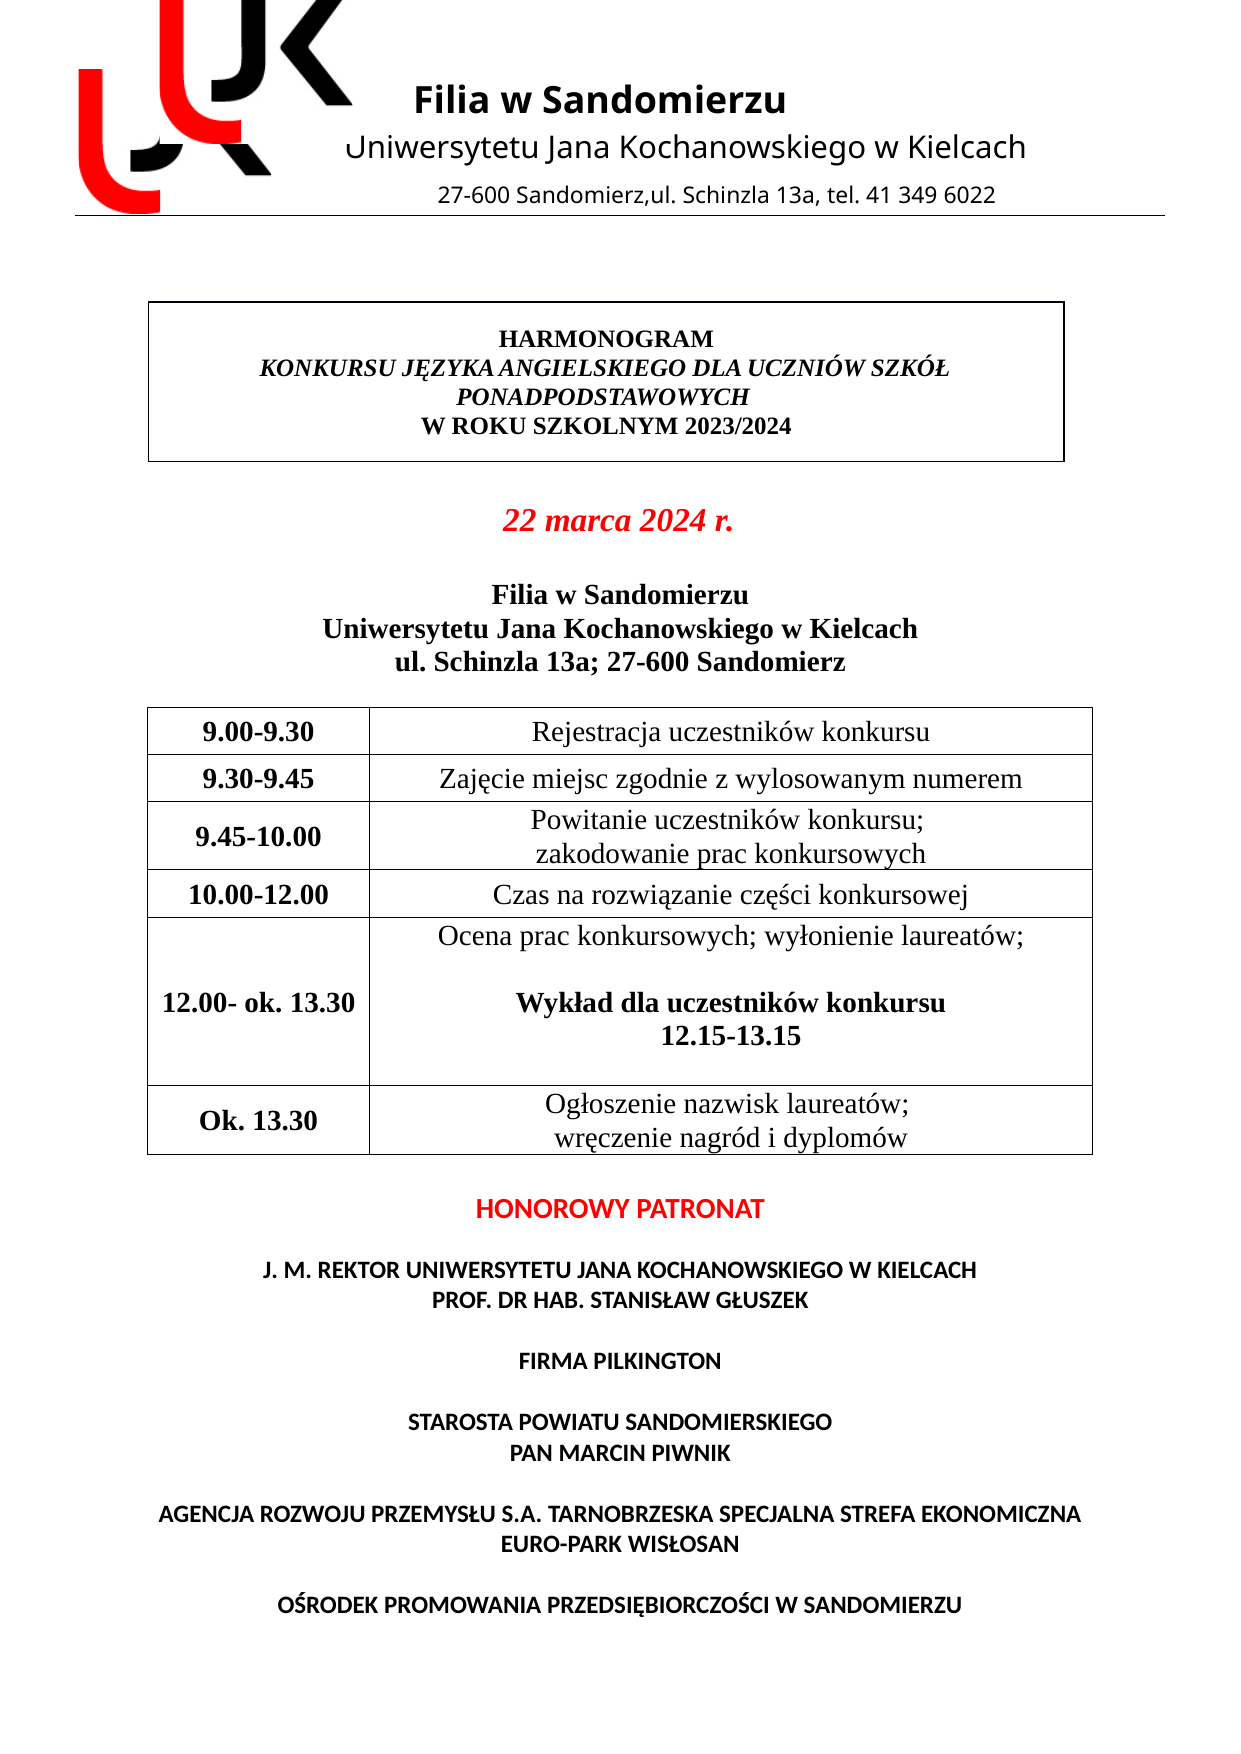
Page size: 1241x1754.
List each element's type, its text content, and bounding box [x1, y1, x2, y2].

text Filia w Sandomierzu [75, 577, 1165, 611]
table_cell Ocena prac konkursowych; wyłonienie laureatów; Wykład dla uczestników konkursu 12.15-13.15 [370, 918, 1092, 1085]
table_cell 12.00- ok. 13.30 [148, 918, 369, 1085]
text STAROSTA POWIATU SANDOMIERSKIEGO [75, 1406, 1165, 1437]
text FIRMA PILKINGTON [75, 1345, 1165, 1376]
table_cell Zajęcie miejsc zgodnie z wylosowanym numerem [370, 755, 1092, 801]
table_cell Powitanie uczestników konkursu; zakodowanie prac konkursowych [370, 802, 1092, 869]
text 22 marca 2024 r. [75, 501, 1165, 539]
table_cell 9.30-9.45 [148, 755, 369, 801]
table_header HARMONOGRAM KONKURSU JĘZYKA ANGIELSKIEGO DLA UCZNIÓW SZKÓŁ PONADPODSTAWOWYCH W ROKU SZKOLNYM 2023/2024 [149, 303, 1063, 461]
table_cell 10.00-12.00 [148, 870, 369, 917]
text PAN MARCIN PIWNIK [75, 1437, 1165, 1467]
text OŚRODEK PROMOWANIA PRZEDSIĘBIORCZOŚCI W SANDOMIERZU [75, 1589, 1165, 1620]
text Uniwersytetu Jana Kochanowskiego w Kielcach [75, 611, 1165, 644]
table_cell Ogłoszenie nazwisk laureatów; wręczenie nagród i dyplomów [370, 1086, 1092, 1153]
table_header Rejestracja uczestników konkursu [370, 708, 1092, 754]
table_header 9.00-9.30 [148, 708, 369, 754]
text J. M. REKTOR UNIWERSYTETU JANA KOCHANOWSKIEGO W KIELCACH [75, 1254, 1165, 1284]
text ul. Schinzla 13a; 27-600 Sandomierz [75, 644, 1165, 678]
text PROF. DR HAB. STANISŁAW GŁUSZEK [75, 1284, 1165, 1315]
text AGENCJA ROZWOJU PRZEMYSŁU S.A. TARNOBRZESKA SPECJALNA STREFA EKONOMICZNA [75, 1498, 1165, 1528]
table_cell 9.45-10.00 [148, 802, 369, 869]
table_cell Ok. 13.30 [148, 1086, 369, 1153]
table_cell Czas na rozwiązanie części konkursowej [370, 870, 1092, 917]
text HONOROWY PATRONAT [75, 1190, 1165, 1226]
text EURO-PARK WISŁOSAN [75, 1528, 1165, 1559]
